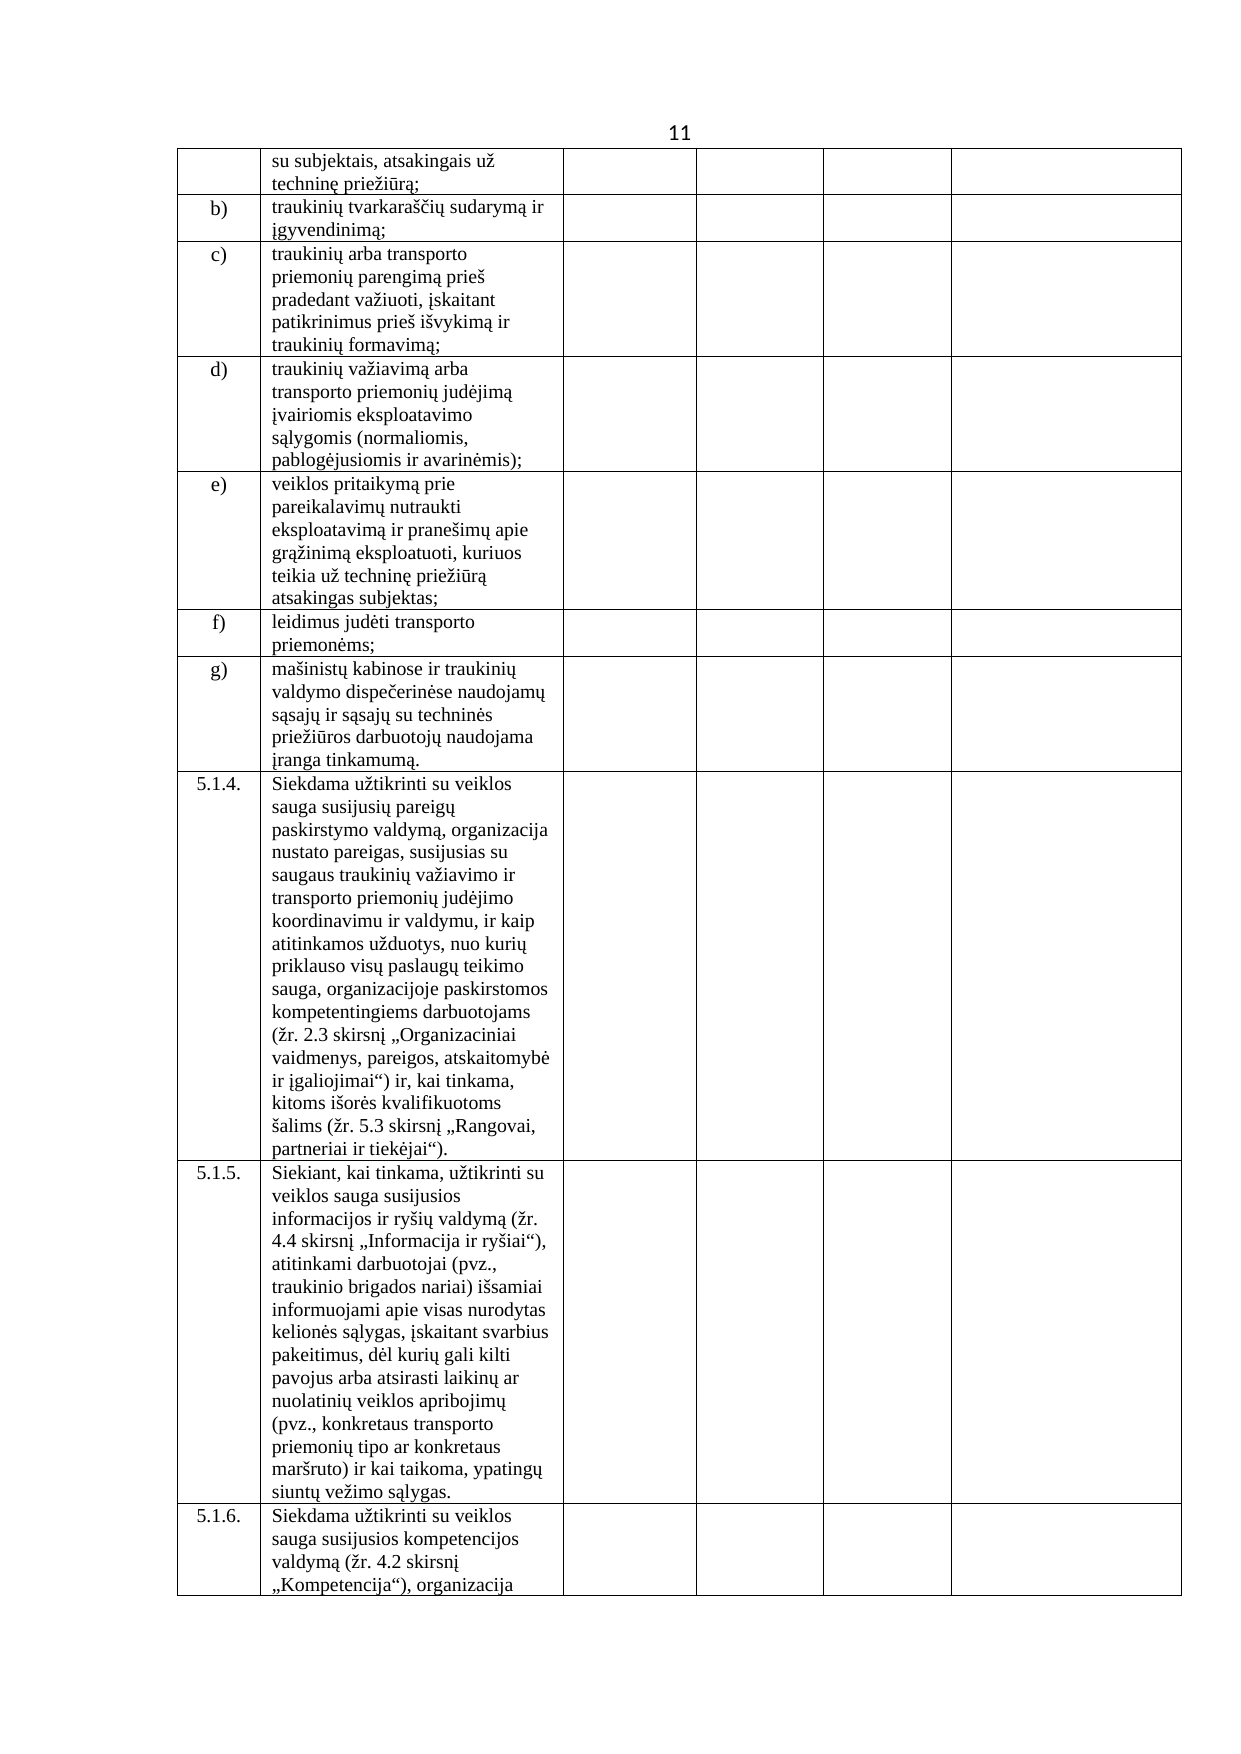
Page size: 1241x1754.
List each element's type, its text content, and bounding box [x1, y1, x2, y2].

table_cell [564, 657, 696, 771]
table_cell b) [178, 195, 260, 241]
table_cell [952, 772, 1181, 1160]
table_cell [564, 195, 696, 241]
table_cell [824, 195, 951, 241]
table_cell [952, 1161, 1181, 1503]
table_cell leidimus judėti transporto priemonėms; [261, 610, 563, 656]
table_cell traukinių važiavimą arba transporto priemonių judėjimą įvairiomis eksploatavimo sąlygomis (normaliomis, pablogėjusiomis ir avarinėmis); [261, 357, 563, 471]
table_cell e) [178, 472, 260, 609]
table_cell mašinistų kabinose ir traukinių valdymo dispečerinėse naudojamų sąsajų ir sąsajų su techninės priežiūros darbuotojų naudojama įranga tinkamumą. [261, 657, 563, 771]
table_cell traukinių arba transporto priemonių parengimą prieš pradedant važiuoti, įskaitant patikrinimus prieš išvykimą ir traukinių formavimą; [261, 242, 563, 356]
table_cell Siekdama užtikrinti su veiklos sauga susijusių pareigų paskirstymo valdymą, organizacija nustato pareigas, susijusias su saugaus traukinių važiavimo ir transporto priemonių judėjimo koordinavimu ir valdymu, ir kaip atitinkamos užduotys, nuo kurių priklauso visų paslaugų teikimo sauga, organizacijoje paskirstomos kompetentingiems darbuotojams (žr. 2.3 skirsnį „Organizaciniai vaidmenys, pareigos, atskaitomybė ir įgaliojimai“) ir, kai tinkama, kitoms išorės kvalifikuotoms šalims (žr. 5.3 skirsnį „Rangovai, partneriai ir tiekėjai“). [261, 772, 563, 1160]
table_cell [697, 1504, 823, 1595]
table_cell Siekiant, kai tinkama, užtikrinti su veiklos sauga susijusios informacijos ir ryšių valdymą (žr. 4.4 skirsnį „Informacija ir ryšiai“), atitinkami darbuotojai (pvz., traukinio brigados nariai) išsamiai informuojami apie visas nurodytas kelionės sąlygas, įskaitant svarbius pakeitimus, dėl kurių gali kilti pavojus arba atsirasti laikinų ar nuolatinių veiklos apribojimų (pvz., konkretaus transporto priemonių tipo ar konkretaus maršruto) ir kai taikoma, ypatingų siuntų vežimo sąlygas. [261, 1161, 563, 1503]
table_cell [178, 149, 260, 194]
table_cell [824, 357, 951, 471]
table_cell [952, 357, 1181, 471]
table_cell [824, 657, 951, 771]
table_cell [697, 195, 823, 241]
table_cell [697, 772, 823, 1160]
table_cell traukinių tvarkaraščių sudarymą ir įgyvendinimą; [261, 195, 563, 241]
table_cell g) [178, 657, 260, 771]
table_cell [952, 472, 1181, 609]
table_cell [952, 242, 1181, 356]
table_cell [697, 1161, 823, 1503]
table_cell [564, 610, 696, 656]
table_cell [564, 357, 696, 471]
table_cell d) [178, 357, 260, 471]
table_cell [697, 242, 823, 356]
table_cell [564, 472, 696, 609]
table_cell [952, 1504, 1181, 1595]
table_cell f) [178, 610, 260, 656]
table_cell [697, 610, 823, 656]
table_cell [564, 1161, 696, 1503]
table_cell [952, 610, 1181, 656]
table_cell 5.1.5. [178, 1161, 260, 1503]
table_cell [697, 149, 823, 194]
table_cell [564, 149, 696, 194]
table_cell [952, 195, 1181, 241]
table_cell [824, 149, 951, 194]
table_cell su subjektais, atsakingais už techninę priežiūrą; [261, 149, 563, 194]
table_cell [697, 657, 823, 771]
table_cell [952, 149, 1181, 194]
table_cell [564, 242, 696, 356]
table_cell 5.1.6. [178, 1504, 260, 1595]
table_cell [824, 1504, 951, 1595]
table_cell [697, 472, 823, 609]
table_cell Siekdama užtikrinti su veiklos sauga susijusios kompetencijos valdymą (žr. 4.2 skirsnį „Kompetencija“), organizacija [261, 1504, 563, 1595]
table_cell [697, 357, 823, 471]
table_cell veiklos pritaikymą prie pareikalavimų nutraukti eksploatavimą ir pranešimų apie grąžinimą eksploatuoti, kuriuos teikia už techninę priežiūrą atsakingas subjektas; [261, 472, 563, 609]
table_cell [824, 610, 951, 656]
table_cell [824, 1161, 951, 1503]
table_cell [824, 772, 951, 1160]
table_cell [824, 242, 951, 356]
table_cell [952, 657, 1181, 771]
table_cell c) [178, 242, 260, 356]
table_cell [564, 772, 696, 1160]
table_cell [564, 1504, 696, 1595]
table_cell [824, 472, 951, 609]
table_cell 5.1.4. [178, 772, 260, 1160]
